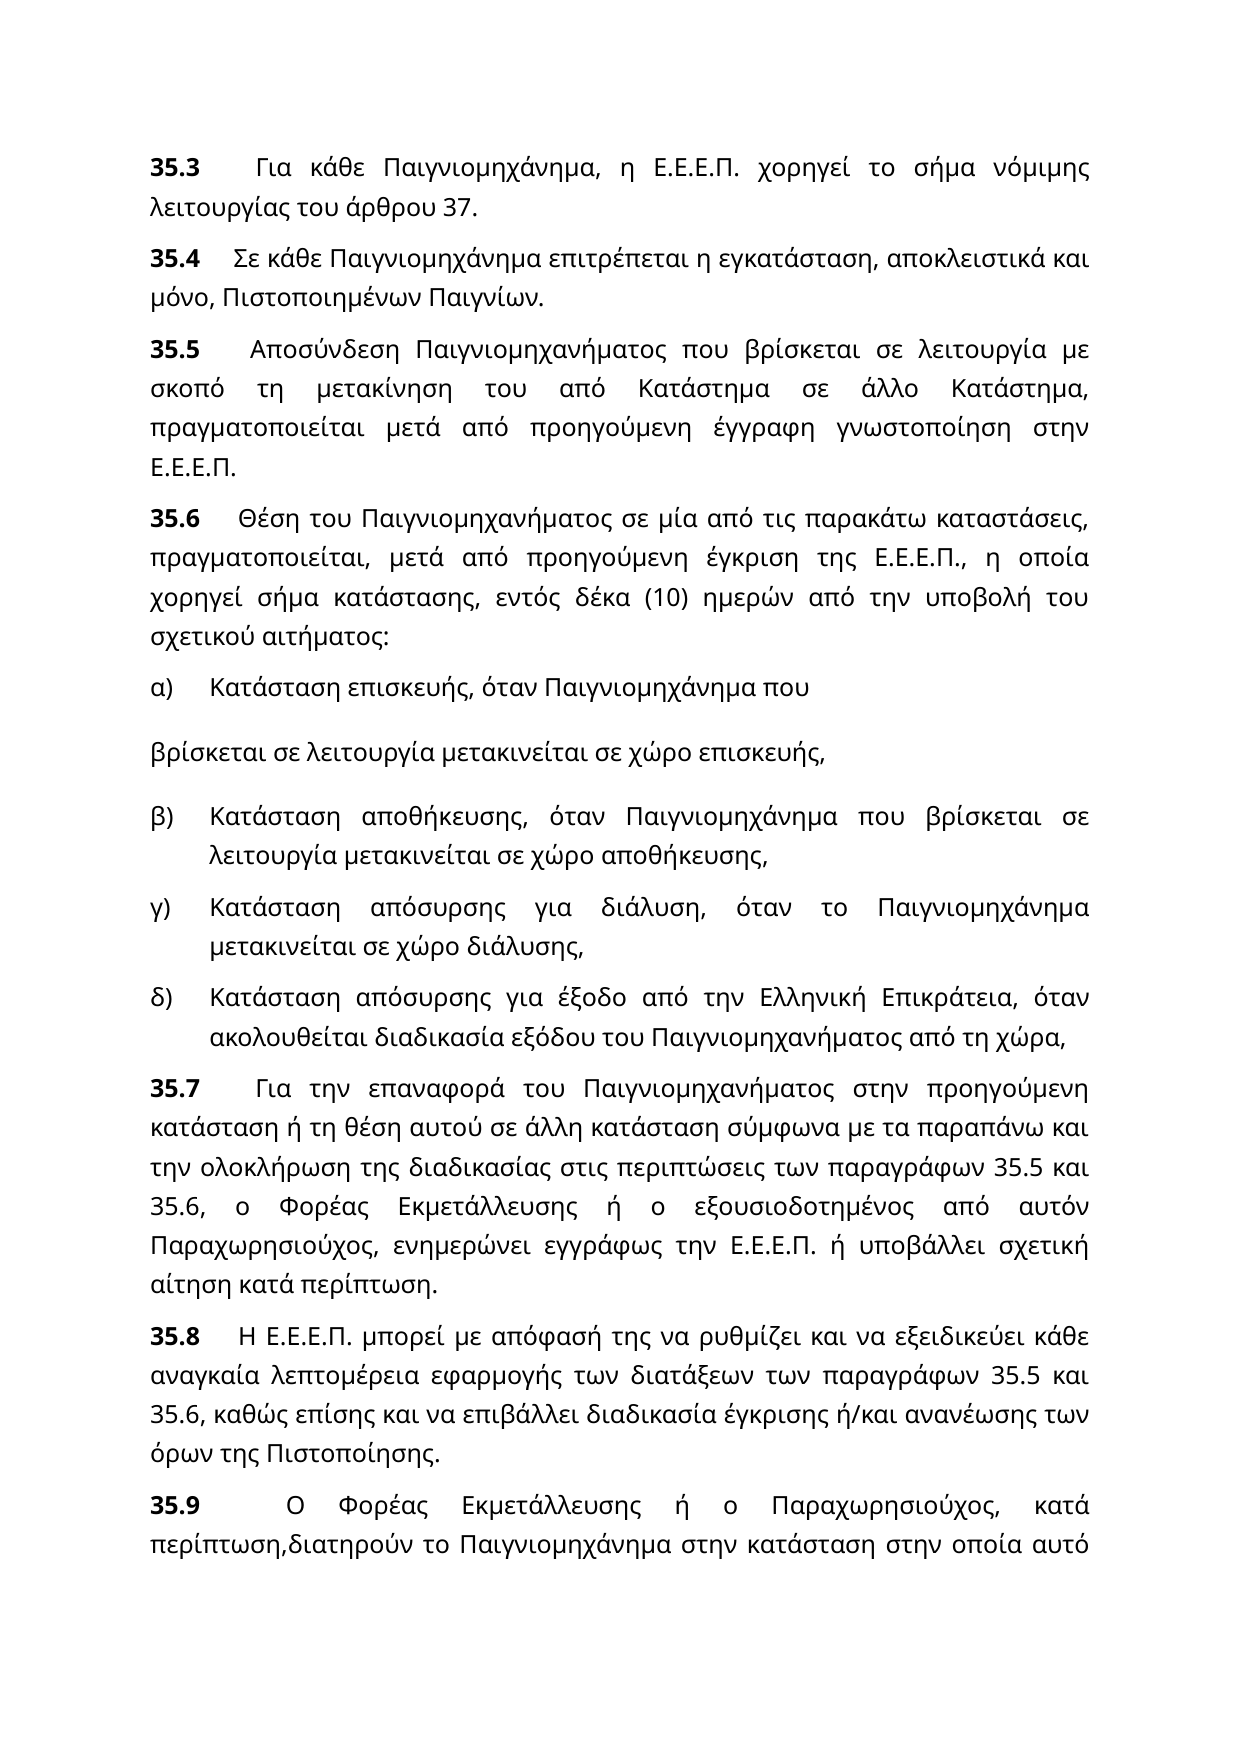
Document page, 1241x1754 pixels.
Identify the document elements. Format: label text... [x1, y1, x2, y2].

list α) Κατάσταση επισκευής, όταν Παιγνιομηχάνημα που [150, 670, 1090, 704]
list δ) Κατάσταση απόσυρσης για έξοδο από την Ελληνική Επικράτεια, όταν ακολουθείται διαδικασία εξόδου του Παιγνιομηχανήματος από τη χώρα, [150, 980, 1090, 1053]
text 35.9 Ο Φορέας Εκμετάλλευσης ή ο Παραχωρησιούχος, κατά περίπτωση,διατηρούν το Παιγνιομηχάνημα στην κατάσταση στην οποία αυτό [150, 1487, 1090, 1561]
text 35.7 Για την επαναφορά του Παιγνιομηχανήματος στην προηγούμενη κατάσταση ή τη θέση αυτού σε άλλη κατάσταση σύμφωνα με τα παραπάνω και την ολοκλήρωση της διαδικασίας στις περιπτώσεις των παραγράφων 35.5 και 35.6, ο Φορέας Εκμετάλλευσης ή ο εξουσιοδοτημένος από αυτόν Παραχωρησιούχος, ενημερώνει εγγράφως την Ε.Ε.Ε.Π. ή υποβάλλει σχετική αίτηση κατά περίπτωση. [150, 1071, 1090, 1301]
text 35.4 Σε κάθε Παιγνιομηχάνημα επιτρέπεται η εγκατάσταση, αποκλειστικά και μόνο, Πιστοποιημένων Παιγνίων. [150, 241, 1090, 314]
list γ) Κατάσταση απόσυρσης για διάλυση, όταν το Παιγνιομηχάνημα μετακινείται σε χώρο διάλυσης, [150, 889, 1090, 962]
list β) Κατάσταση αποθήκευσης, όταν Παιγνιομηχάνημα που βρίσκεται σε λειτουργία μετακινείται σε χώρο αποθήκευσης, [150, 798, 1090, 872]
text 35.6 Θέση του Παιγνιομηχανήματος σε μία από τις παρακάτω καταστάσεις, πραγματοποιείται, μετά από προηγούμενη έγκριση της Ε.Ε.Ε.Π., η οποία χορηγεί σήμα κατάστασης, εντός δέκα (10) ημερών από την υποβολή του σχετικού αιτήματος: [150, 501, 1090, 652]
text 35.8 Η Ε.Ε.Ε.Π. μπορεί με απόφασή της να ρυθμίζει και να εξειδικεύει κάθε αναγκαία λεπτομέρεια εφαρμογής των διατάξεων των παραγράφων 35.5 και 35.6, καθώς επίσης και να επιβάλλει διαδικασία έγκρισης ή/και ανανέωσης των όρων της Πιστοποίησης. [150, 1318, 1090, 1470]
text 35.3 Για κάθε Παιγνιομηχάνημα, η Ε.Ε.Ε.Π. χορηγεί το σήμα νόμιμης λειτουργίας του άρθρου 37. [150, 150, 1090, 223]
text βρίσκεται σε λειτουργία μετακινείται σε χώρο επισκευής, [150, 734, 1090, 768]
text 35.5 Αποσύνδεση Παιγνιομηχανήματος που βρίσκεται σε λειτουργία με σκοπό τη μετακίνηση του από Κατάστημα σε άλλο Κατάστημα, πραγματοποιείται μετά από προηγούμενη έγγραφη γνωστοποίηση στην Ε.Ε.Ε.Π. [150, 332, 1090, 483]
